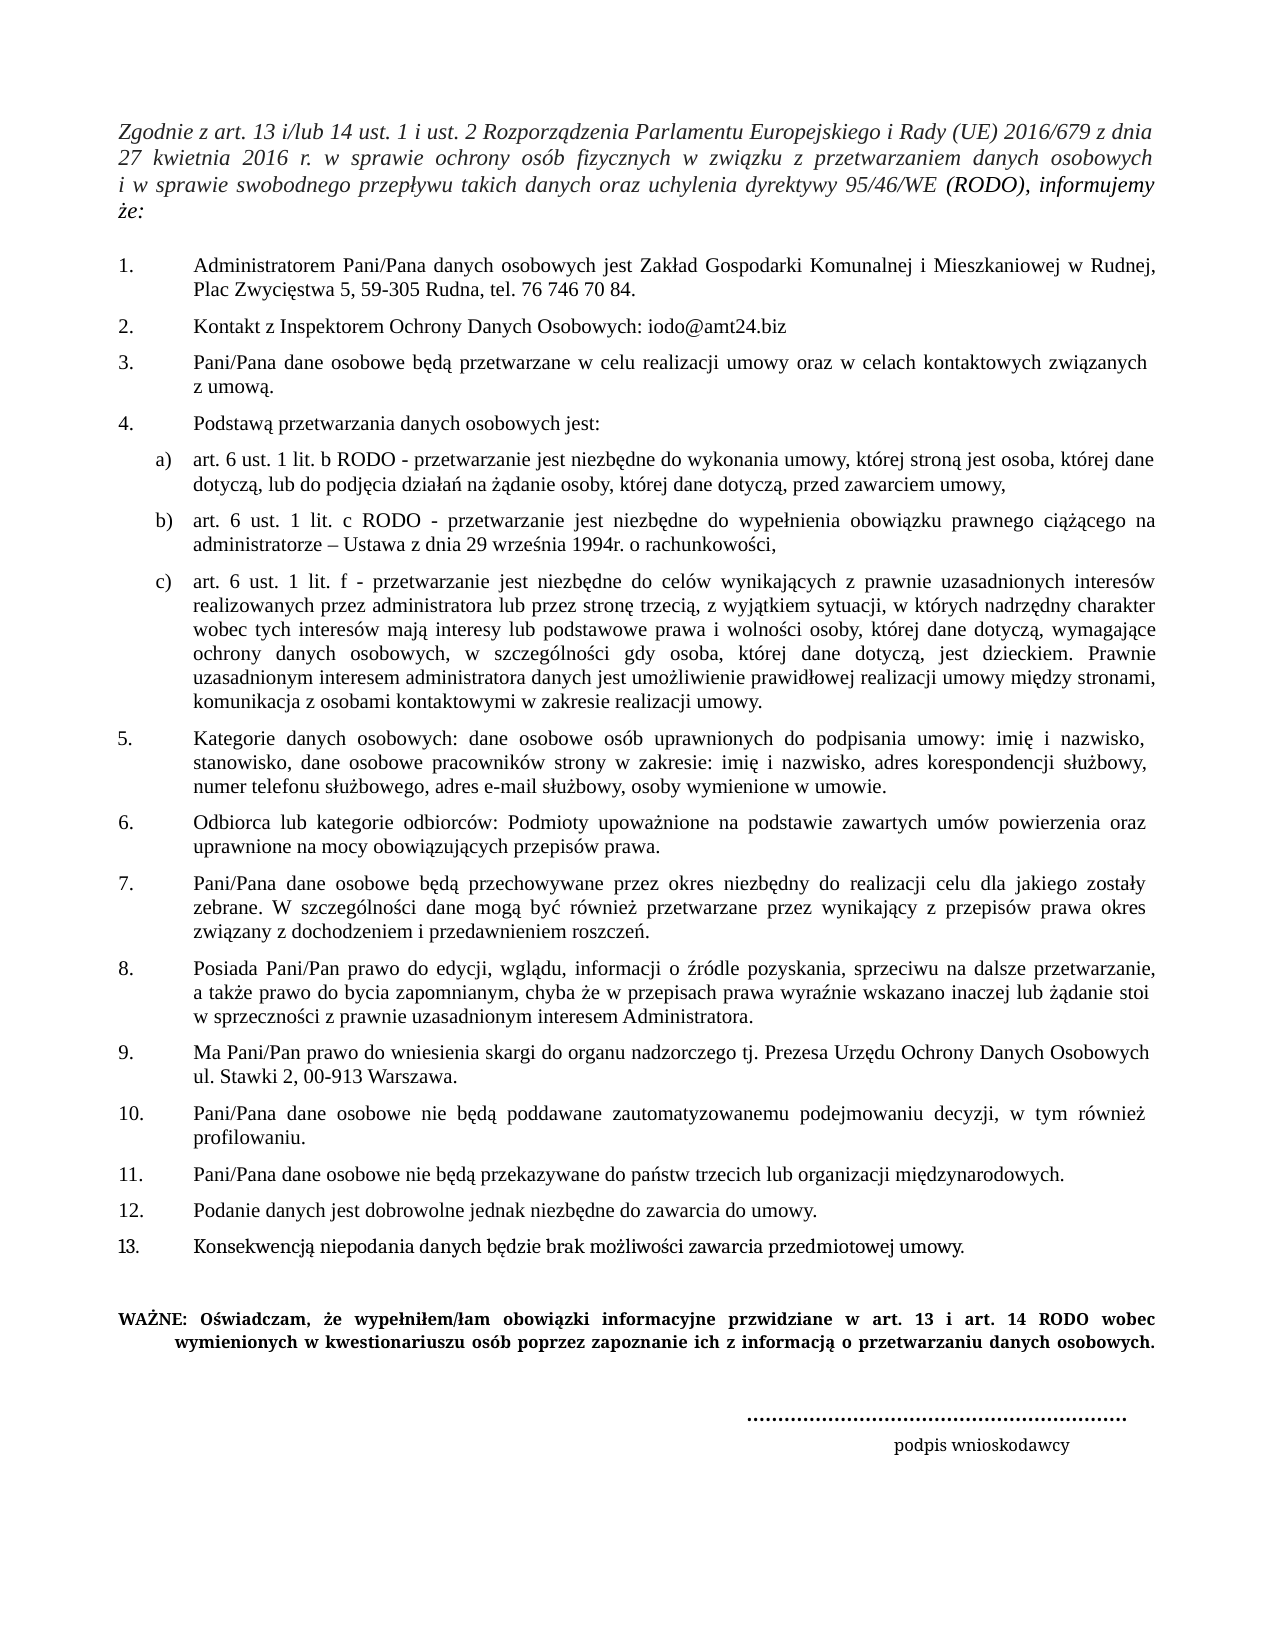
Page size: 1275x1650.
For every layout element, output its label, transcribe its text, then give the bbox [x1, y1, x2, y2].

list art. 6 ust. 1 lit. c RODO - przetwarzanie jest niezbędne do wypełnienia obowiązku prawnego ciążącego na administratorze – Ustawa z dnia 29 września 1994r. o rachunkowości, [155, 508, 1157, 556]
list Podanie danych jest dobrowolne jednak niezbędne do zawarcia do umowy. [118, 1198, 1157, 1222]
list Administratorem Pani/Pana danych osobowych jest Zakład Gospodarki Komunalnej i Mieszkaniowej w Rudnej, Plac Zwycięstwa 5, 59-305 Rudna, tel. 76 746 70 84. [118, 253, 1157, 301]
list Pani/Pana dane osobowe będą przetwarzane w celu realizacji umowy oraz w celach kontaktowych związanych z umową. [118, 350, 1157, 398]
list Pani/Pana dane osobowe nie będą przekazywane do państw trzecich lub organizacji międzynarodowych. [118, 1161, 1157, 1186]
list Konsekwencją niepodania danych będzie brak możliwości zawarcia przedmiotowej umowy. [118, 1234, 1157, 1258]
list art. 6 ust. 1 lit. f - przetwarzanie jest niezbędne do celów wynikających z prawnie uzasadnionych interesów realizowanych przez administratora lub przez stronę trzecią, z wyjątkiem sytuacji, w których nadrzędny charakter wobec tych interesów mają interesy lub podstawowe prawa i wolności osoby, której dane dotyczą, wymagające ochrony danych osobowych, w szczególności gdy osoba, której dane dotyczą, jest dzieckiem. Prawnie uzasadnionym interesem administratora danych jest umożliwienie prawidłowej realizacji umowy między stronami, komunikacja z osobami kontaktowymi w zakresie realizacji umowy. [155, 569, 1157, 713]
list Pani/Pana dane osobowe nie będą poddawane zautomatyzowanemu podejmowaniu decyzji, w tym również profilowaniu. [118, 1101, 1157, 1149]
text ............................................................. podpis wnioskodawcy [118, 1394, 1157, 1457]
list Odbiorca lub kategorie odbiorców: Podmioty upoważnione na podstawie zawartych umów powierzenia oraz uprawnione na mocy obowiązujących przepisów prawa. [118, 810, 1157, 858]
list Ma Pani/Pan prawo do wniesienia skargi do organu nadzorczego tj. Prezesa Urzędu Ochrony Danych Osobowych ul. Stawki 2, 00-913 Warszawa. [118, 1040, 1157, 1088]
list Kategorie danych osobowych: dane osobowe osób uprawnionych do podpisania umowy: imię i nazwisko, stanowisko, dane osobowe pracowników strony w zakresie: imię i nazwisko, adres korespondencji służbowy, numer telefonu służbowego, adres e-mail służbowy, osoby wymienione w umowie. [117, 726, 1157, 798]
list Posiada Pani/Pan prawo do edycji, wglądu, informacji o źródle pozyskania, sprzeciwu na dalsze przetwarzanie, a także prawo do bycia zapomnianym, chyba że w przepisach prawa wyraźnie wskazano inaczej lub żądanie stoi w sprzeczności z prawnie uzasadnionym interesem Administratora. [118, 956, 1157, 1028]
list art. 6 ust. 1 lit. b RODO - przetwarzanie jest niezbędne do wykonania umowy, której stroną jest osoba, której dane dotyczą, lub do podjęcia działań na żądanie osoby, której dane dotyczą, przed zawarciem umowy, [155, 447, 1157, 496]
text Zgodnie z art. 13 i/lub 14 ust. 1 i ust. 2 Rozporządzenia Parlamentu Europejskiego i Rady (UE) 2016/679 z dnia 27 kwietnia 2016 r. w sprawie ochrony osób fizycznych w związku z przetwarzaniem danych osobowych i w sprawie swobodnego przepływu takich danych oraz uchylenia dyrektywy 95/46/WE (RODO), informujemy że: [118, 118, 1157, 223]
list Podstawą przetwarzania danych osobowych jest: [118, 411, 1157, 435]
list Kontakt z Inspektorem Ochrony Danych Osobowych: iodo@amt24.biz [118, 314, 1157, 338]
text WAŻNE: Oświadczam, że wypełniłem/łam obowiązki informacyjne przwidziane w art. 13 i art. 14 RODO wobec wymienionych w kwestionariuszu osób poprzez zapoznanie ich z informacją o przetwarzaniu danych osobowych. [118, 1307, 1157, 1382]
list Pani/Pana dane osobowe będą przechowywane przez okres niezbędny do realizacji celu dla jakiego zostały zebrane. W szczególności dane mogą być również przetwarzane przez wynikający z przepisów prawa okres związany z dochodzeniem i przedawnieniem roszczeń. [118, 871, 1157, 943]
